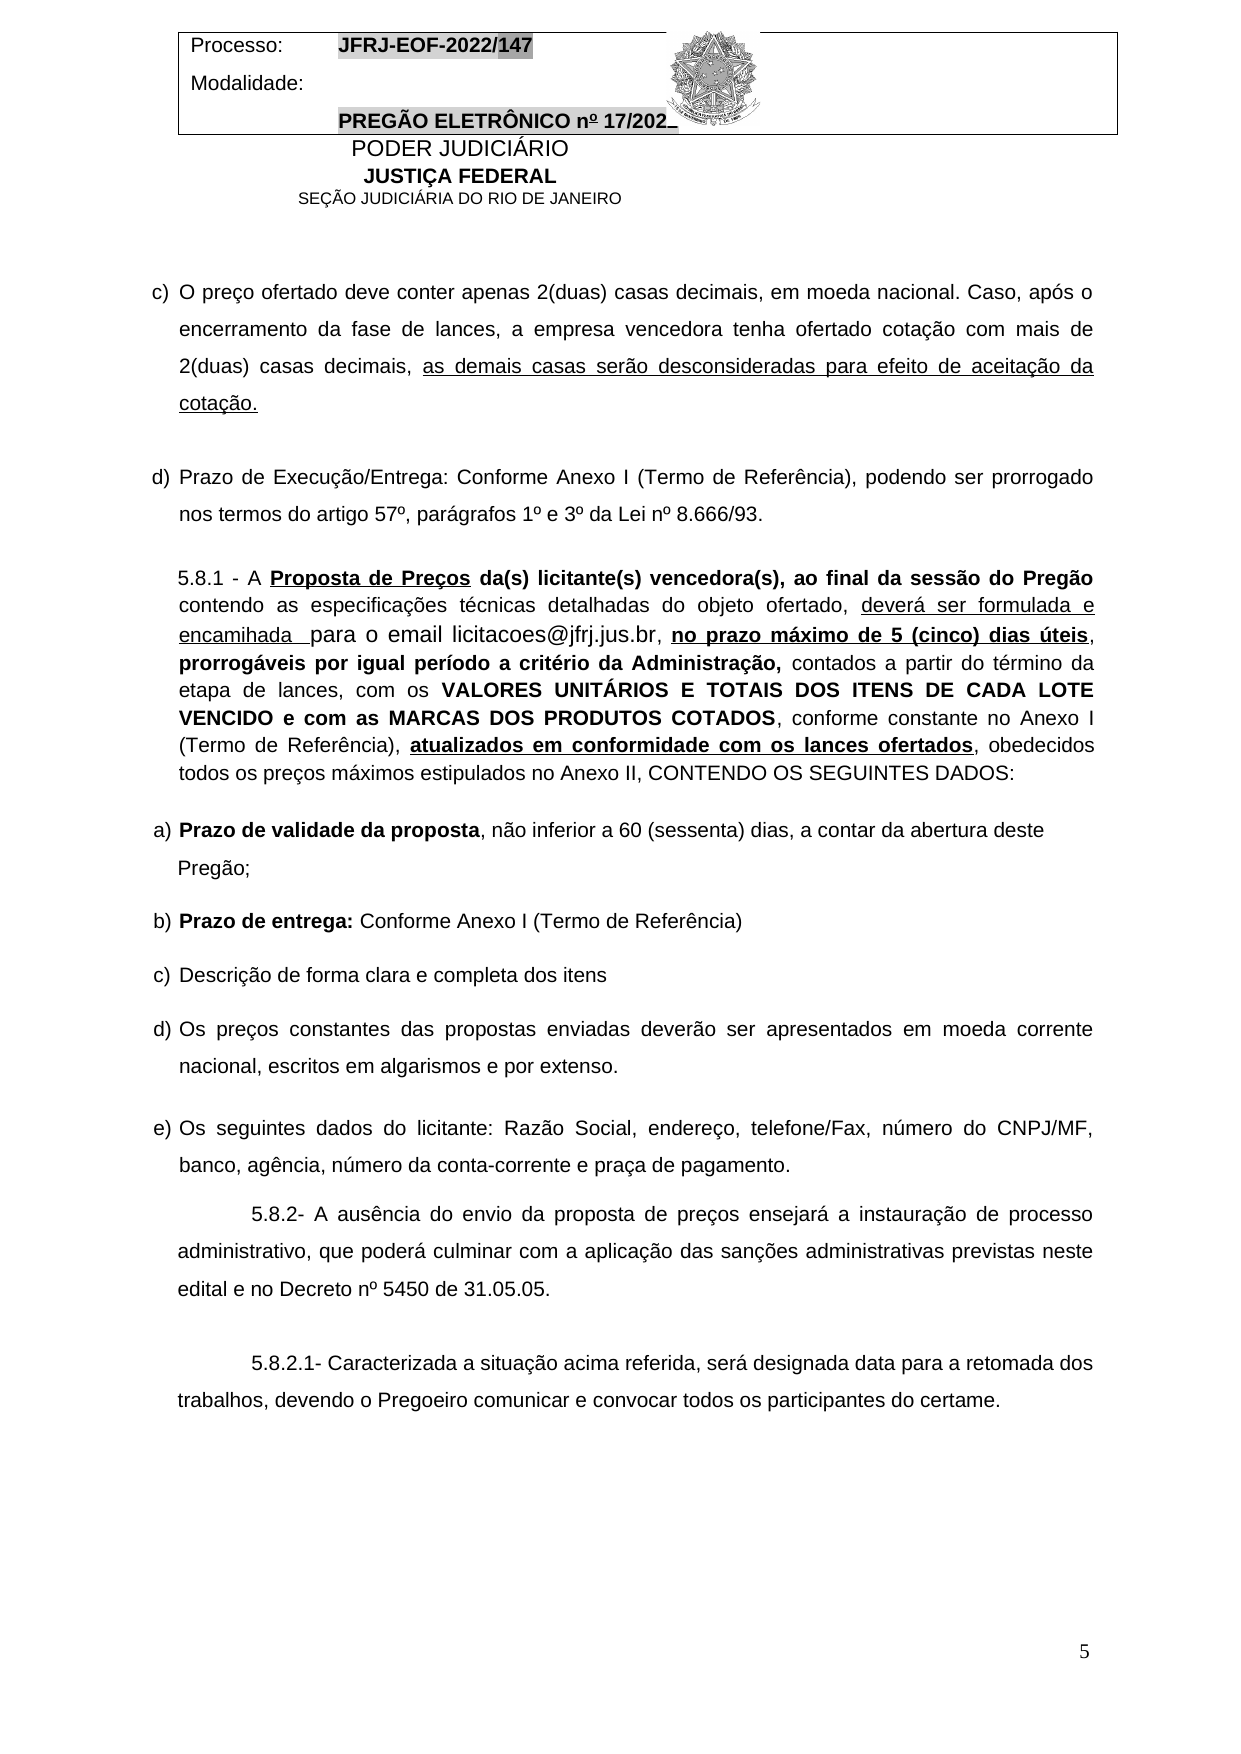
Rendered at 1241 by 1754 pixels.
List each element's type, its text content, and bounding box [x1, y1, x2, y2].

list Prazo de entrega: Conforme Anexo I (Termo de Referência) [153, 909, 1095, 933]
text 5.8.2.1- Caracterizada a situação acima referida, será designada data para a retomada dos trabalhos, devendo o Pregoeiro comunicar e convocar todos os participantes do certame. [177, 1351, 1095, 1412]
list Prazo de validade da proposta, não inferior a 60 (sessenta) dias, a contar da abertura deste [153, 818, 1095, 842]
list Prazo de Execução/Entrega: Conforme Anexo I (Termo de Referência), podendo ser prorrogado nos termos do artigo 57º, parágrafos 1º e 3º da Lei nº 8.666/93. [152, 465, 1095, 526]
text Pregão; [177, 855, 1095, 879]
list Descrição de forma clara e completa dos itens [153, 962, 1095, 986]
text 5.8.1 - A Proposta de Preços da(s) licitante(s) vencedora(s), ao final da sessão do Pregão contendo as especificações técnicas detalhadas do objeto ofertado, deverá ser formulada e encamihada para o email licitacoes@jfrj.jus.br, no prazo máximo de 5 (cinco) dias úteis, prorrogáveis por igual período a critério da Administração, contados a partir do término da etapa de lances, com os VALORES UNITÁRIOS E TOTAIS DOS ITENS DE CADA LOTE VENCIDO e com as MARCAS DOS PRODUTOS COTADOS, conforme constante no Anexo I (Termo de Referência), atualizados em conformidade com os lances ofertados, obedecidos todos os preços máximos estipulados no Anexo II, CONTENDO OS SEGUINTES DADOS: [177, 565, 1095, 784]
text 5.8.2- A ausência do envio da proposta de preços ensejará a instauração de processo administrativo, que poderá culminar com a aplicação das sanções administrativas previstas neste edital e no Decreto nº 5450 de 31.05.05. [177, 1202, 1095, 1300]
list O preço ofertado deve conter apenas 2(duas) casas decimais, em moeda nacional. Caso, após o encerramento da fase de lances, a empresa vencedora tenha ofertado cotação com mais de 2(duas) casas decimais, as demais casas serão desconsideradas para efeito de aceitação da cotação. [152, 279, 1095, 415]
list Os seguintes dados do licitante: Razão Social, endereço, telefone/Fax, número do CNPJ/MF, banco, agência, número da conta-corrente e praça de pagamento. [153, 1116, 1095, 1177]
list Os preços constantes das propostas enviadas deverão ser apresentados em moeda corrente nacional, escritos em algarismos e por extenso. [153, 1016, 1095, 1077]
